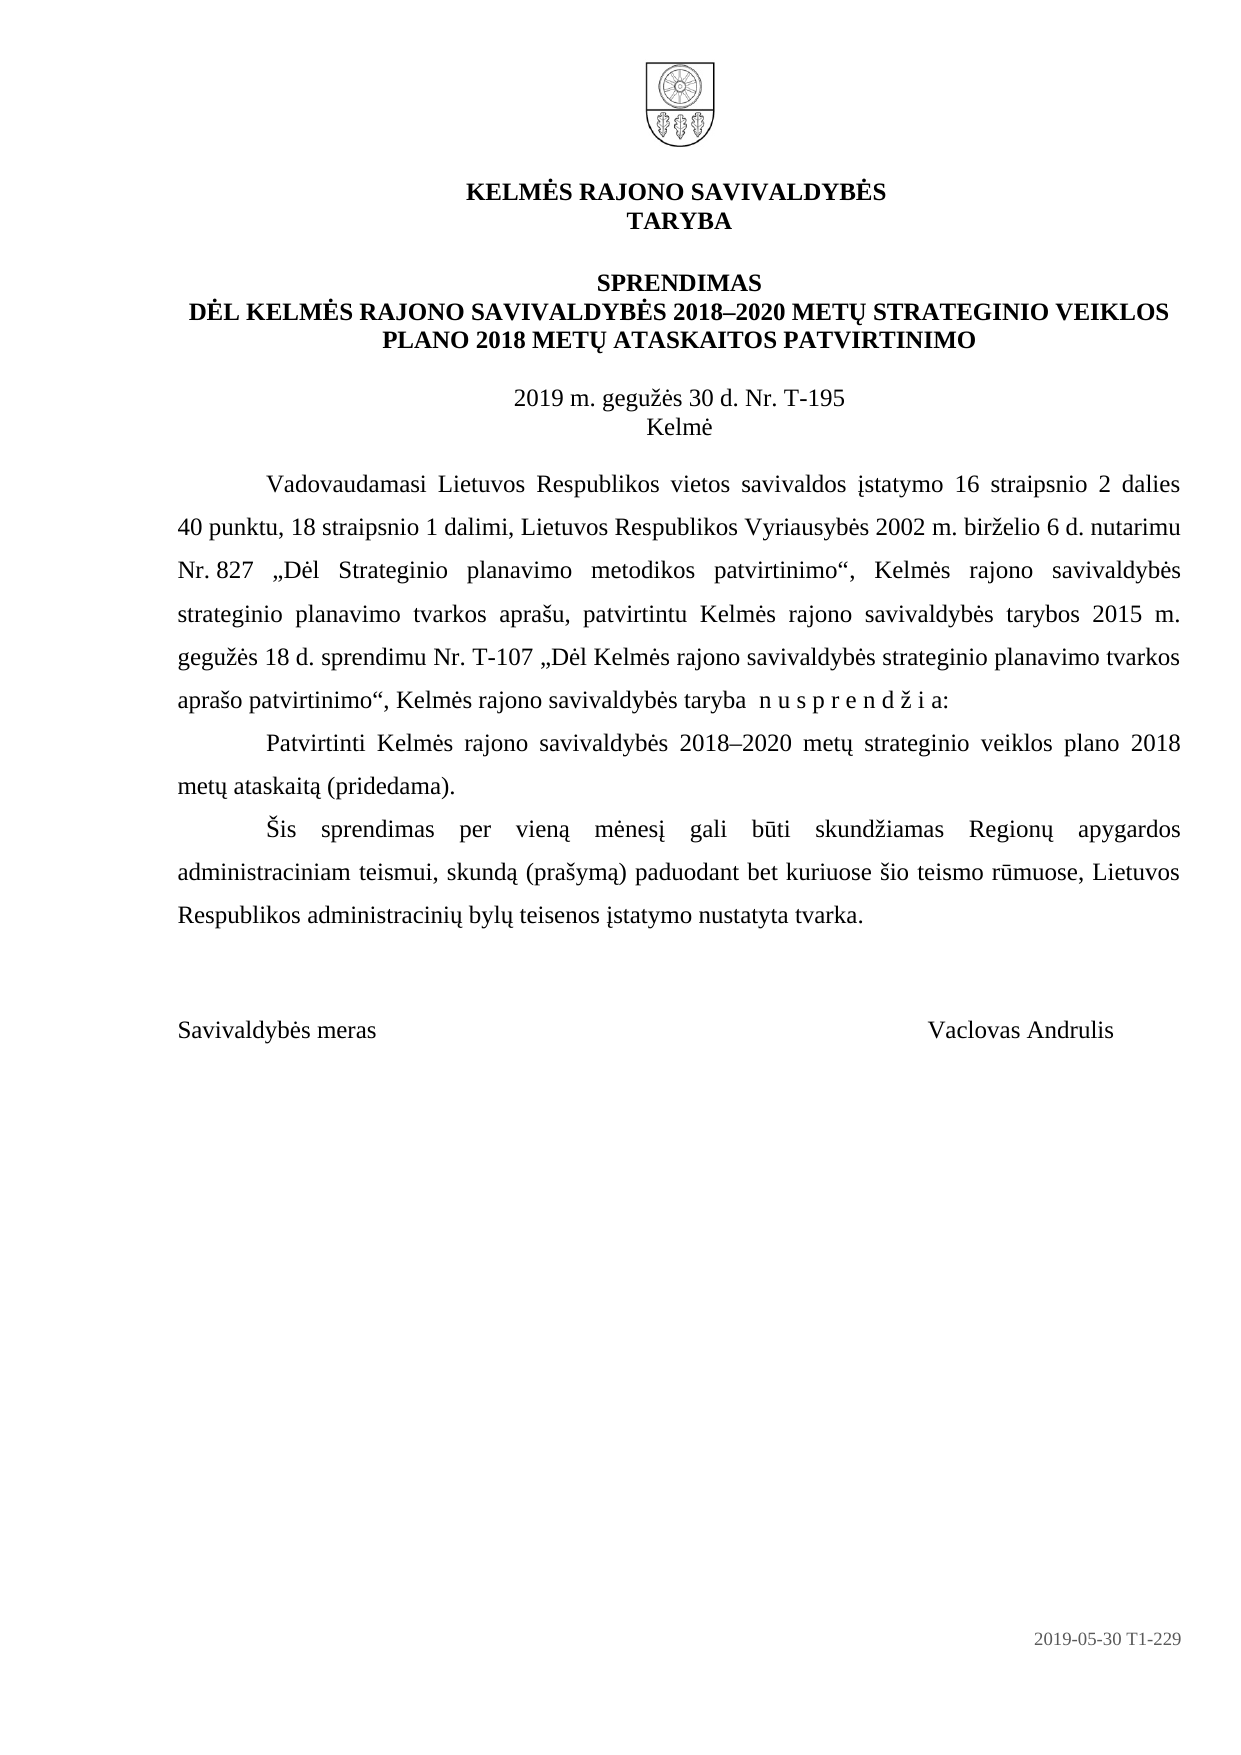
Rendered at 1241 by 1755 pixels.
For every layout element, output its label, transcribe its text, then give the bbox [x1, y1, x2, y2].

text Kelmė [177, 412, 1181, 441]
text SPRENDIMAS [177, 268, 1181, 297]
text 2019 m. gegužės 30 d. Nr. T-195 [177, 383, 1181, 412]
text TARYBA [177, 206, 1181, 234]
text DĖL KELMĖS RAJONO SAVIVALDYBĖS 2018–2020 METŲ STRATEGINIO VEIKLOS PLANO 2018 METŲ ATASKAITOS PATVIRTINIMO [177, 297, 1181, 354]
text Vadovaudamasi Lietuvos Respublikos vietos savivaldos įstatymo 16 straipsnio 2 dalies 40 punktu, 18 straipsnio 1 dalimi, Lietuvos Respublikos Vyriausybės 2002 m. birželio 6 d. nutarimu Nr. 827 „Dėl Strateginio planavimo metodikos patvirtinimo“, Kelmės rajono savivaldybės strateginio planavimo tvarkos aprašu, patvirtintu Kelmės rajono savivaldybės tarybos 2015 m. gegužės 18 d. sprendimu Nr. T-107 „Dėl Kelmės rajono savivaldybės strateginio planavimo tvarkos aprašo patvirtinimo“, Kelmės rajono savivaldybės taryba nusprendžia: [177, 469, 1181, 714]
text Savivaldybės meras Vaclovas Andrulis [177, 1016, 1181, 1044]
text Šis sprendimas per vieną mėnesį gali būti skundžiamas Regionų apygardos administraciniam teismui, skundą (prašymą) paduodant bet kuriuose šio teismo rūmuose, Lietuvos Respublikos administracinių bylų teisenos įstatymo nustatyta tvarka. [177, 814, 1181, 929]
subtitle KELMĖS RAJONO SAVIVALDYBĖS [177, 177, 1181, 206]
text Patvirtinti Kelmės rajono savivaldybės 2018–2020 metų strateginio veiklos plano 2018 metų ataskaitą (pridedama). [177, 728, 1181, 800]
